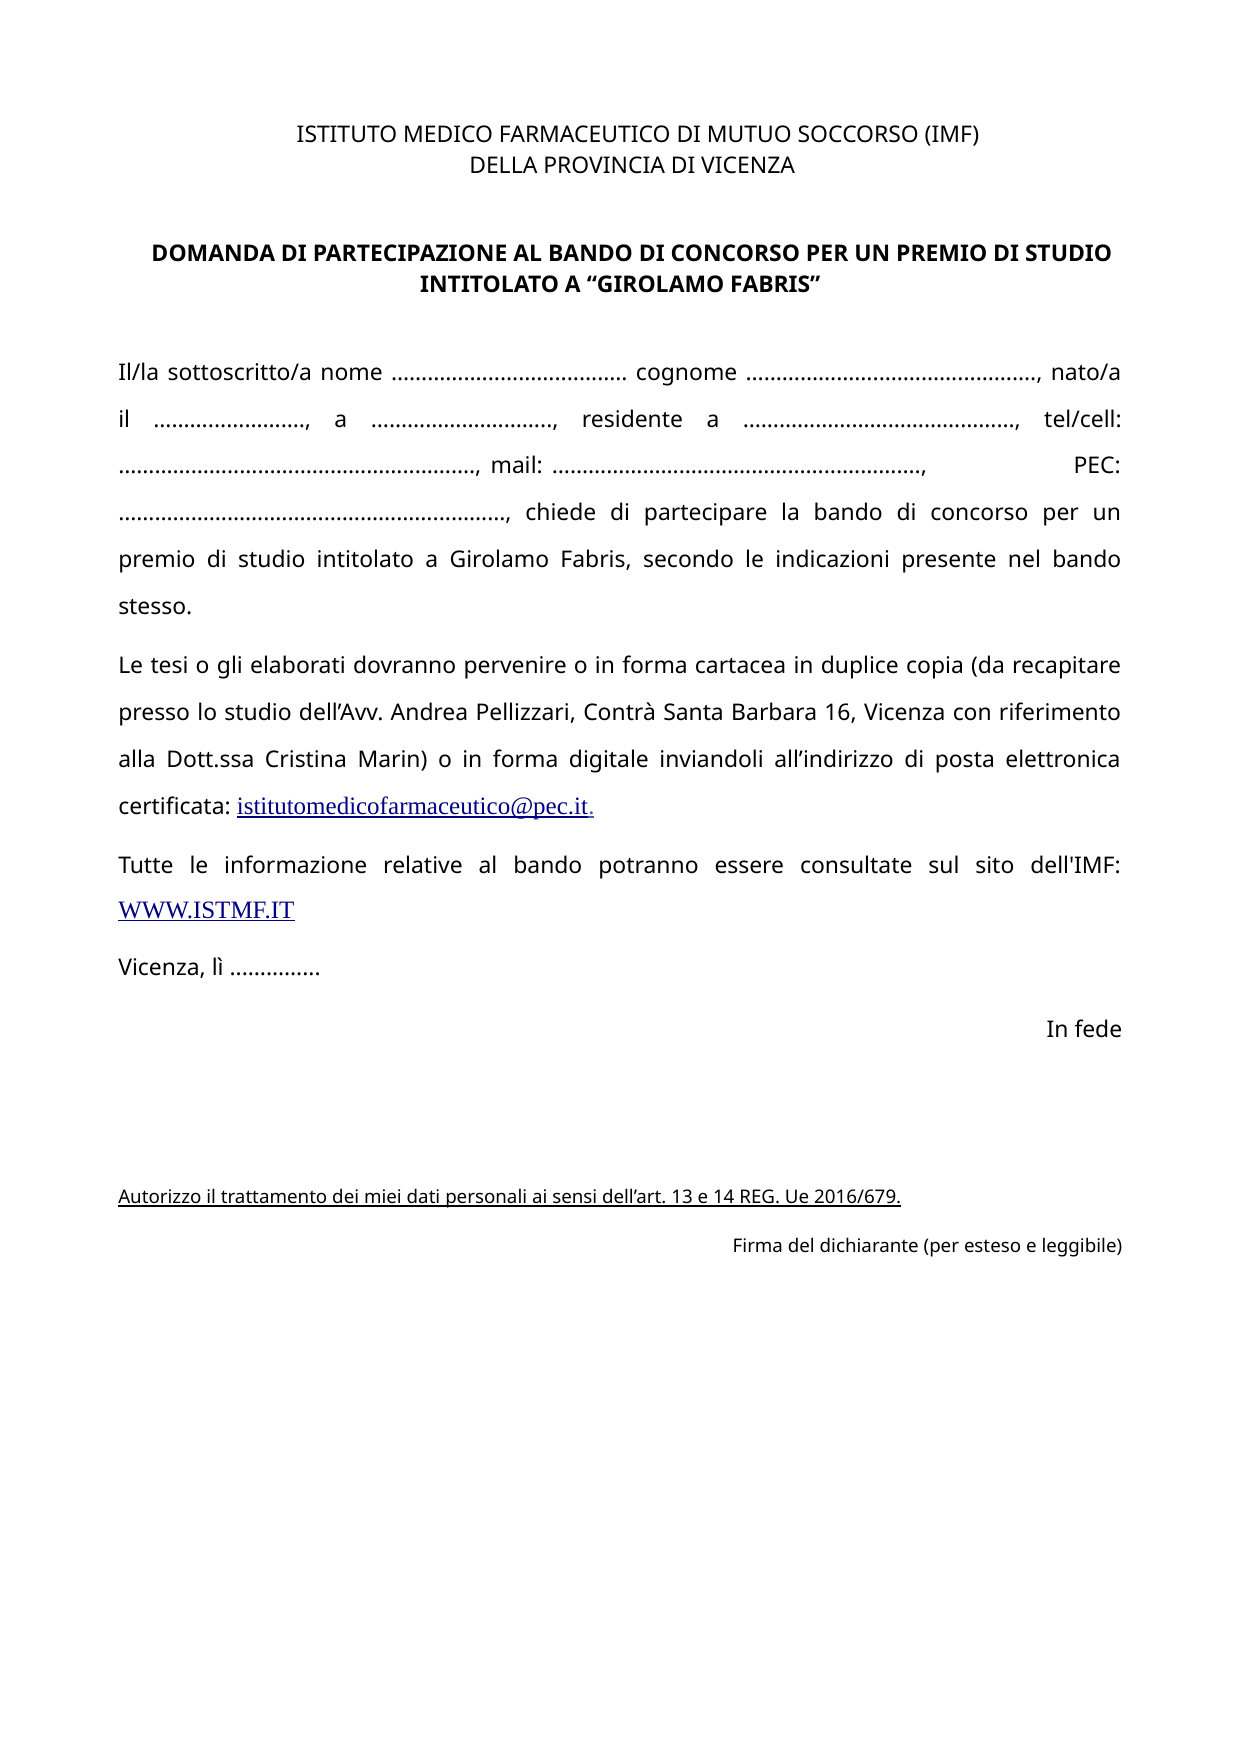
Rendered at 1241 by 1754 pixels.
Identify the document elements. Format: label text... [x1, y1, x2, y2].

text Autorizzo il trattamento dei miei dati personali ai sensi dell’art. 13 e 14 REG. Ue 2016/679. [118, 1183, 1122, 1209]
text ISTITUTO MEDICO FARMACEUTICO DI MUTUO SOCCORSO (IMF) [118, 118, 1122, 149]
text In fede [118, 1013, 1122, 1044]
text Le tesi o gli elaborati dovranno pervenire o in forma cartacea in duplice copia (da recapitare presso lo studio dell’Avv. Andrea Pellizzari, Contrà Santa Barbara 16, Vicenza con riferimento alla Dott.ssa Cristina Marin) o in forma digitale inviandoli all’indirizzo di posta elettronica certificata: istitutomedicofarmaceutico@pec.it. [118, 649, 1122, 821]
text Tutte le informazione relative al bando potranno essere consultate sul sito dell'IMF: WWW.ISTMF.IT [118, 849, 1122, 924]
text Il/la sottoscritto/a nome ……………...………....…….. cognome …………………..…………...………., nato/a il ………...…………., a ……………….……….., residente a ………………………………………, tel/cell: ………………..………………………..………., mail: ………………………………………...…………., PEC: ……………………….……………………...………, chiede di partecipare la bando di concorso per un premio di studio intitolato a Girolamo Fabris, secondo le indicazioni presente nel bando stesso. [118, 356, 1122, 621]
text Vicenza, lì ...………... [118, 951, 1122, 982]
text DOMANDA DI PARTECIPAZIONE AL BANDO DI CONCORSO PER UN PREMIO DI STUDIO INTITOLATO A “GIROLAMO FABRIS” [118, 237, 1122, 299]
text DELLA PROVINCIA DI VICENZA [118, 149, 1122, 181]
text Firma del dichiarante (per esteso e leggibile) [123, 1232, 1122, 1257]
